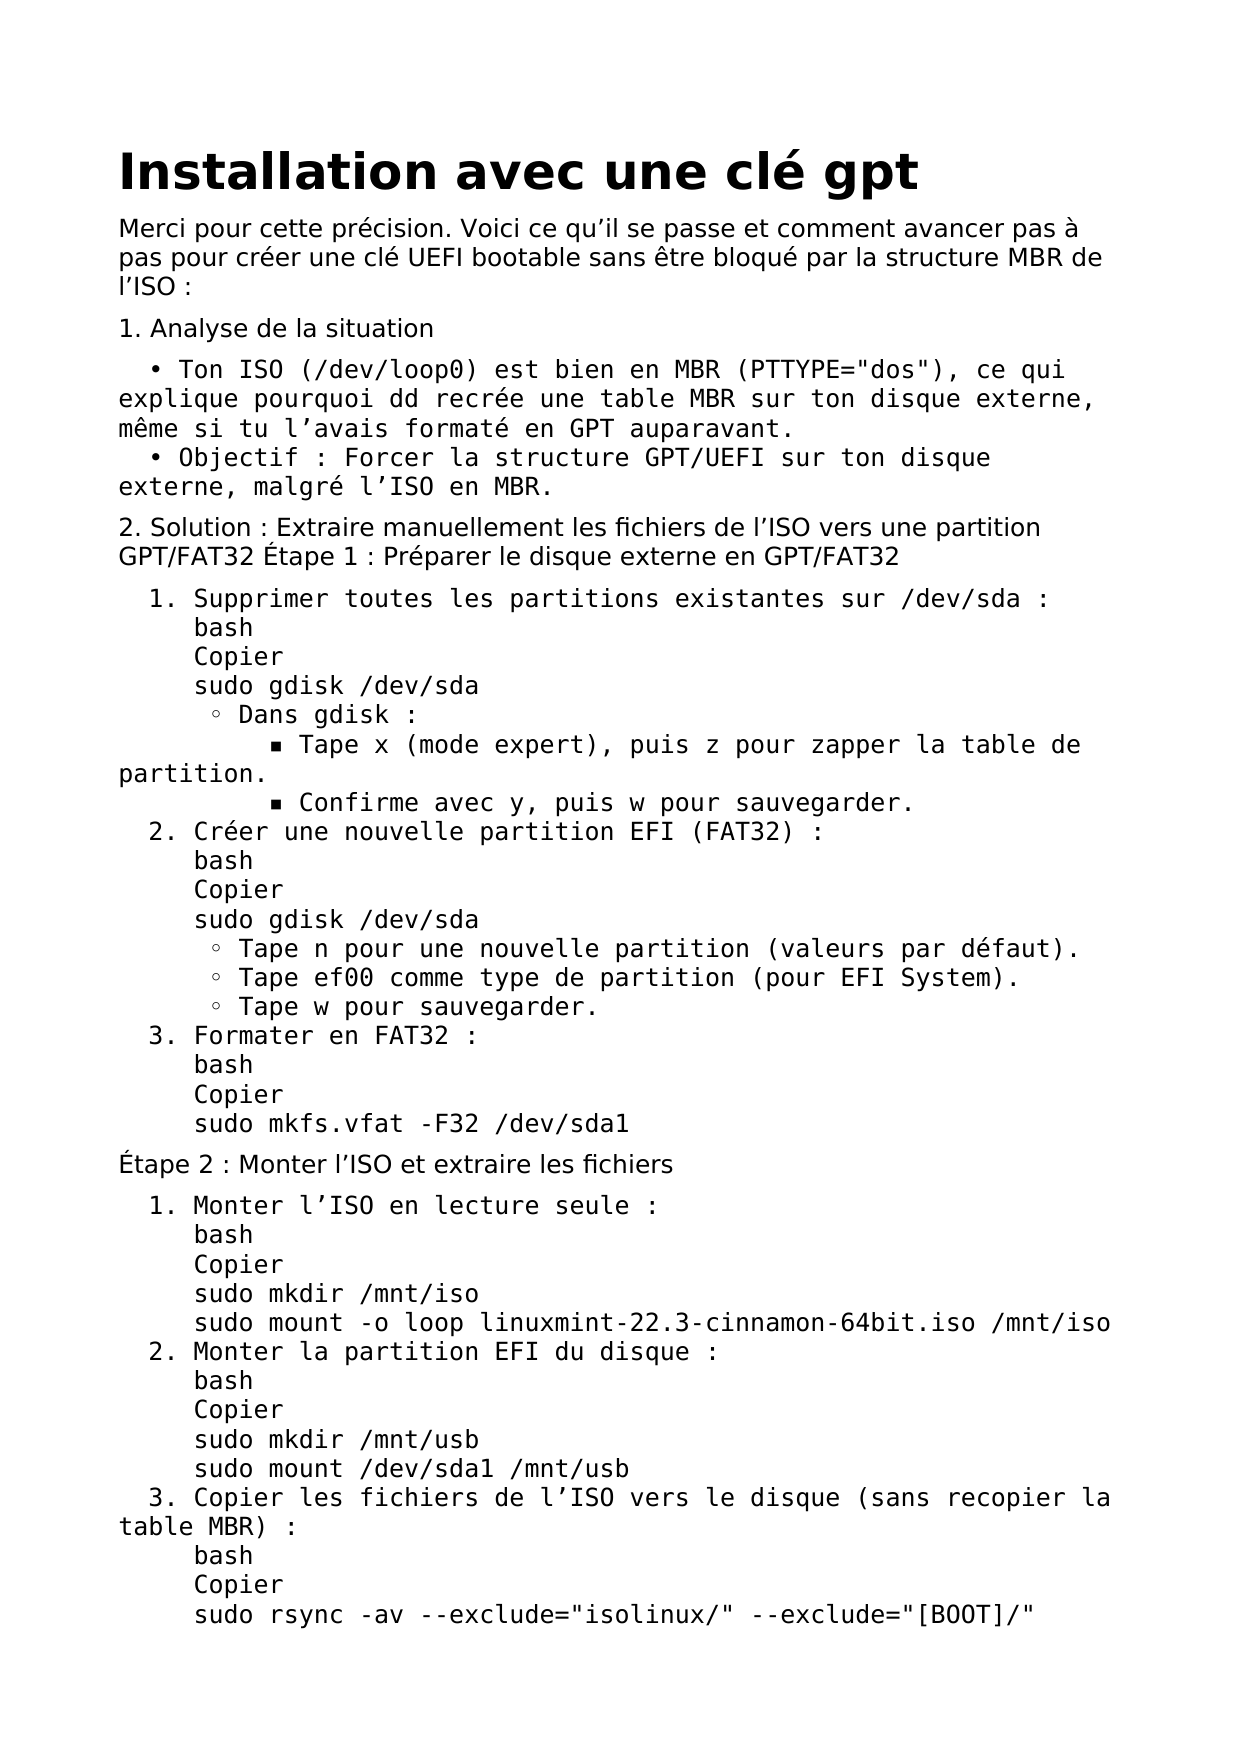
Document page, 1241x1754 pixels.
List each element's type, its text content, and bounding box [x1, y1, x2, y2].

text Étape 2 : Monter l’ISO et extraire les fichiers [118, 1150, 1122, 1179]
text 1. Analyse de la situation [118, 314, 1122, 343]
text Merci pour cette précision. Voici ce qu’il se passe et comment avancer pas à pas pour créer une clé UEFI bootable sans être bloqué par la structure MBR de l’ISO : [118, 214, 1122, 301]
text • Ton ISO (/dev/loop0) est bien en MBR (PTTYPE="dos"), ce qui explique pourquoi dd recrée une table MBR sur ton disque externe, même si tu l’avais formaté en GPT auparavant. • Objectif : Forcer la structure GPT/UEFI sur ton disque externe, malgré l’ISO en MBR. [118, 356, 1122, 501]
text 2. Solution : Extraire manuellement les fichiers de l’ISO vers une partition GPT/FAT32 Étape 1 : Préparer le disque externe en GPT/FAT32 [118, 513, 1122, 571]
subtitle Installation avec une clé gpt [118, 143, 1122, 201]
text 1. Supprimer toutes les partitions existantes sur /dev/sda : bash Copier sudo gdisk /dev/sda ◦ Dans gdisk : ▪ Tape x (mode expert), puis z pour zapper la table de partition. ▪ Confirme avec y, puis w pour sauvegarder. 2. Créer une nouvelle partition EFI (FAT32) : bash Copier sudo gdisk /dev/sda ◦ Tape n pour une nouvelle partition (valeurs par défaut). ◦ Tape ef00 comme type de partition (pour EFI System). ◦ Tape w pour sauvegarder. 3. Formater en FAT32 : bash Copier sudo mkfs.vfat -F32 /dev/sda1 [118, 584, 1122, 1138]
text 1. Monter l’ISO en lecture seule : bash Copier sudo mkdir /mnt/iso sudo mount -o loop linuxmint-22.3-cinnamon-64bit.iso /mnt/iso 2. Monter la partition EFI du disque : bash Copier sudo mkdir /mnt/usb sudo mount /dev/sda1 /mnt/usb 3. Copier les fichiers de l’ISO vers le disque (sans recopier la table MBR) : bash Copier sudo rsync -av --exclude="isolinux/" --exclude="[BOOT]/" [118, 1192, 1122, 1629]
